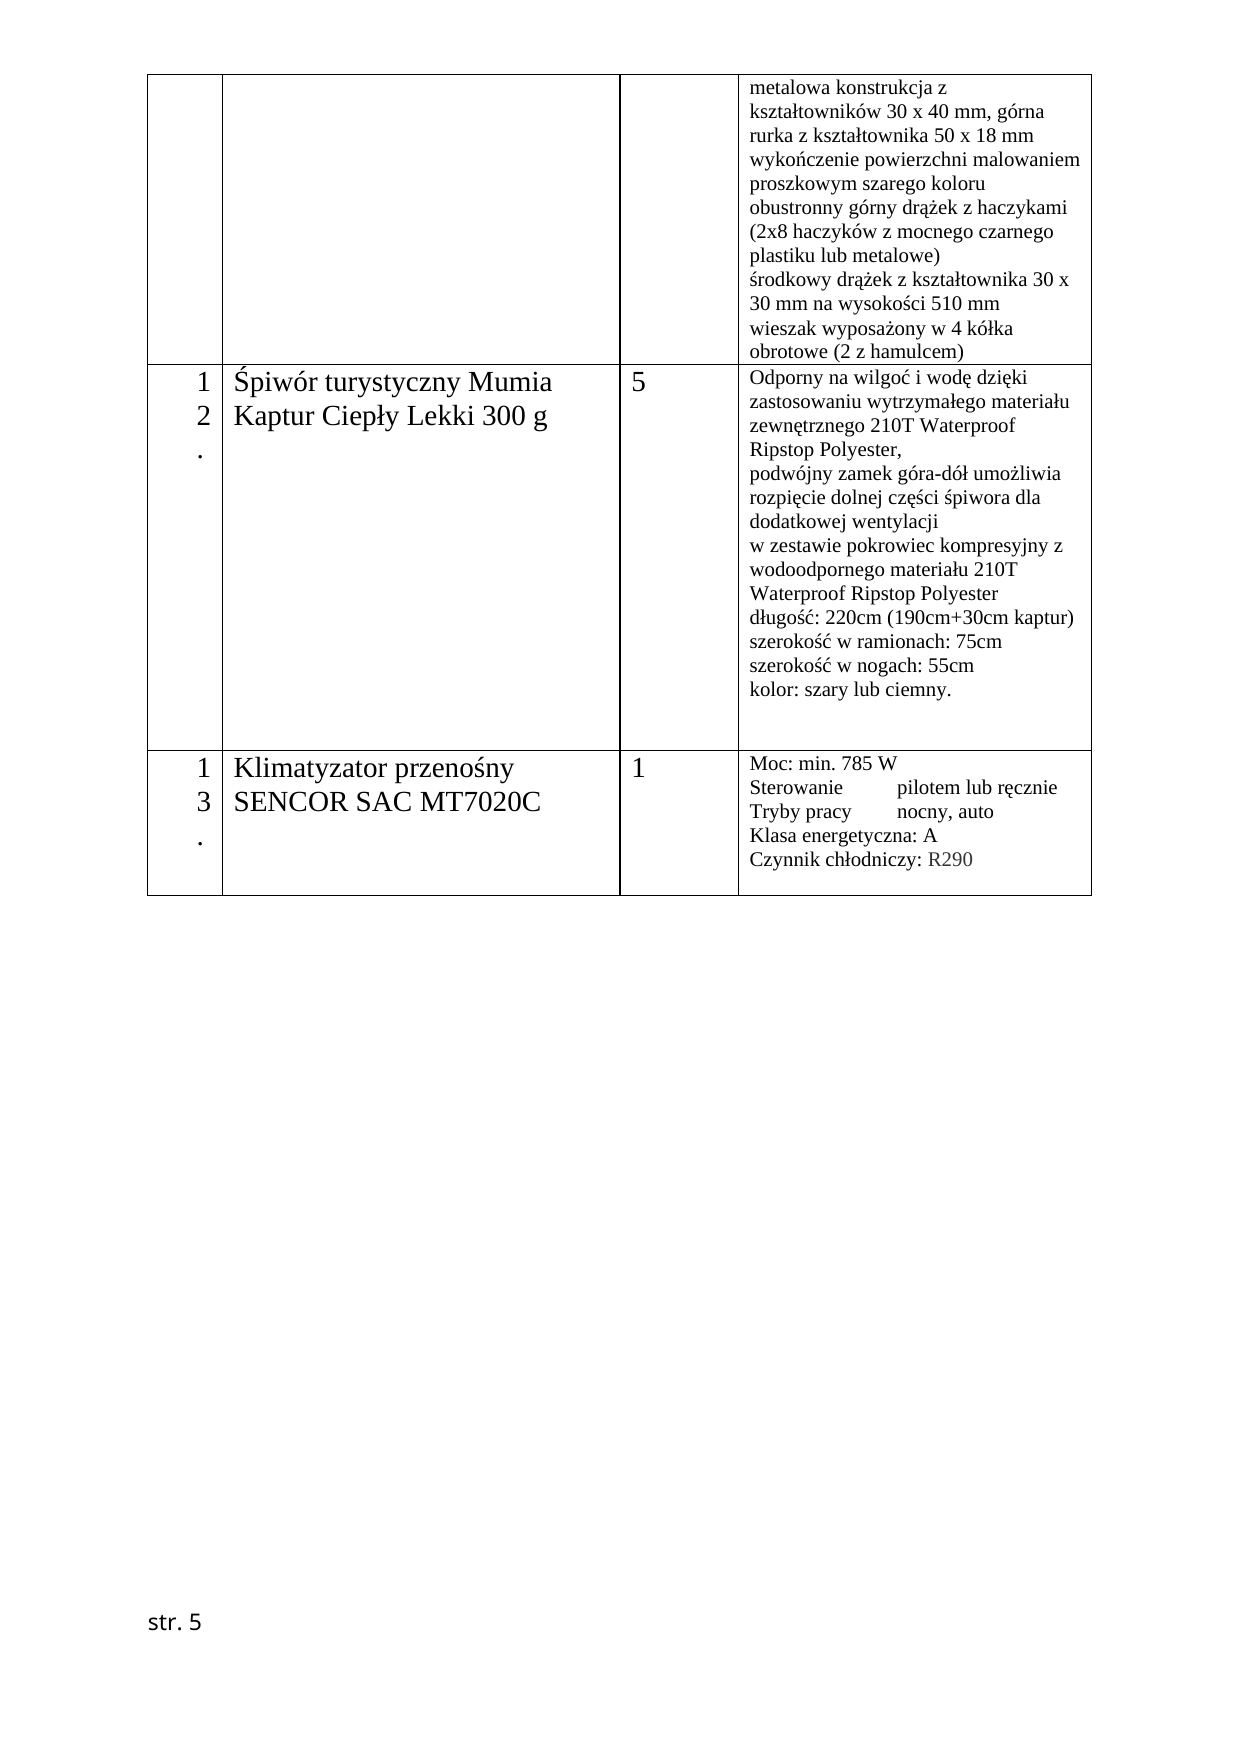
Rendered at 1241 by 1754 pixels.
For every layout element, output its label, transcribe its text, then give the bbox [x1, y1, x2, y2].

table_cell Moc: min. 785 W Sterowanie pilotem lub ręcznie Tryby pracy nocny, auto Klasa energetyczna: A Czynnik chłodniczy: R290 [739, 751, 1091, 895]
table_cell Śpiwór turystyczny Mumia Kaptur Ciepły Lekki 300 g [223, 365, 619, 749]
table_cell 1 [621, 751, 738, 895]
table_cell metalowa konstrukcja z kształtowników 30 x 40 mm, górna rurka z kształtownika 50 x 18 mm wykończenie powierzchni malowaniem proszkowym szarego koloru obustronny górny drążek z haczykami (2x8 haczyków z mocnego czarnego plastiku lub metalowe) środkowy drążek z kształtownika 30 x 30 mm na wysokości 510 mm wieszak wyposażony w 4 kółka obrotowe (2 z hamulcem) [739, 75, 1091, 363]
table_cell [148, 75, 222, 363]
table_cell [223, 75, 619, 363]
table_cell 5 [621, 365, 738, 749]
table_cell Klimatyzator przenośny SENCOR SAC MT7020C [223, 751, 619, 895]
table_cell [148, 751, 222, 895]
table_cell [148, 365, 222, 749]
table_cell Odporny na wilgoć i wodę dzięki zastosowaniu wytrzymałego materiału zewnętrznego 210T Waterproof Ripstop Polyester, podwójny zamek góra-dół umożliwia rozpięcie dolnej części śpiwora dla dodatkowej wentylacji w zestawie pokrowiec kompresyjny z wodoodpornego materiału 210T Waterproof Ripstop Polyester długość: 220cm (190cm+30cm kaptur) szerokość w ramionach: 75cm szerokość w nogach: 55cm kolor: szary lub ciemny. [739, 365, 1091, 749]
table_cell [621, 75, 738, 363]
